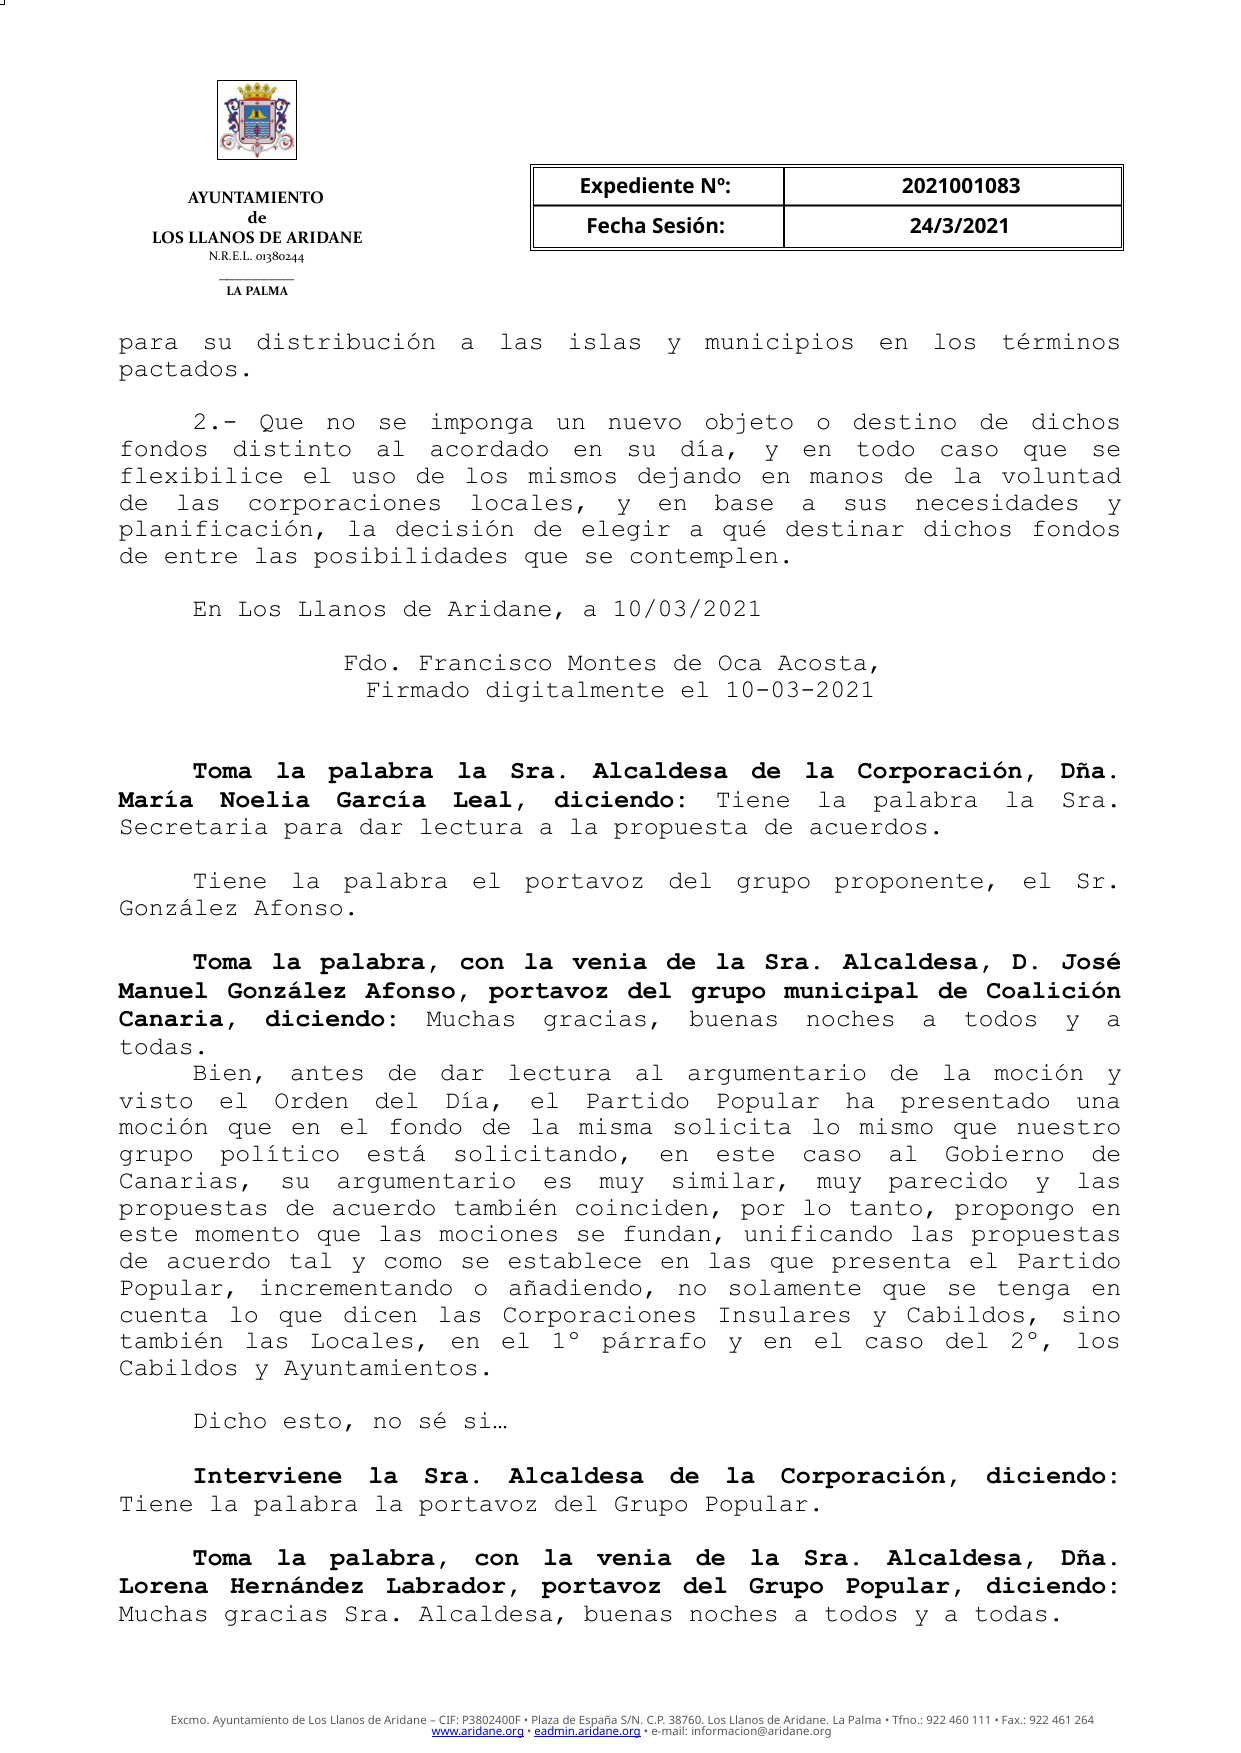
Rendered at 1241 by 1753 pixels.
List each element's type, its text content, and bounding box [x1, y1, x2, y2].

text flexibilice el uso de los mismos dejando en manos de la voluntad [119, 462, 1146, 489]
text Popular, incrementando o añadiendo, no solamente que se tenga en [119, 1274, 1146, 1301]
text fondos distinto al acordado en su día, y en todo caso que se [119, 433, 1146, 462]
text N.R.E.L. 01380244 [208, 250, 327, 262]
picture [531, 165, 1123, 250]
text Muchas gracias Sra. Alcaldesa, buenas noches a todos y a todas. [119, 1600, 1146, 1627]
text visto el Orden del Día, el Partido Popular ha presentado una [119, 1087, 1146, 1113]
text Canarias, su argumentario es muy similar, muy parecido y las [119, 1167, 1146, 1194]
text planificación, la decisión de elegir a qué destinar dichos fondos [119, 516, 1146, 542]
text Fdo. Francisco Montes de Oca Acosta, [343, 648, 908, 676]
text para su distribución a las islas y municipios en los términos [119, 327, 1146, 355]
text de acuerdo tal y como se establece en las que presenta el Partido [119, 1247, 1146, 1274]
text Tiene la palabra el portavoz del grupo proponente, el Sr. [192, 865, 1146, 894]
text Dicho esto, no sé si… [192, 1406, 532, 1435]
text 24/3/2021 [909, 214, 1059, 239]
text Expediente Nº: [579, 173, 761, 198]
picture [218, 81, 296, 159]
text González Afonso. [119, 894, 1146, 921]
text Cabildos y Ayuntamientos. [119, 1354, 1146, 1381]
text En Los Llanos de Aridane, a 10/03/2021 [192, 594, 787, 622]
text grupo político está solicitando, en este caso al Gobierno de [119, 1140, 1146, 1167]
text Canaria, diciendo: Muchas gracias, buenas noches a todos y a [119, 1004, 1146, 1032]
text Secretaria para dar lectura a la propuesta de acuerdos. [119, 813, 1146, 840]
text 2021001083 [902, 173, 1059, 198]
text propuestas de acuerdo también coinciden, por lo tanto, propongo en [119, 1194, 1146, 1220]
text Tiene la palabra la portavoz del Grupo Popular. [119, 1489, 1146, 1517]
text www.aridane.org • eadmin.aridane.org • e-mail: informacion@aridane.org [431, 1724, 834, 1738]
text 2.- Que no se imponga un nuevo objeto o destino de dichos [192, 407, 1146, 433]
text Interviene la Sra. Alcaldesa de la Corporación, diciendo: [192, 1461, 1146, 1489]
text Toma la palabra, con la venia de la Sra. Alcaldesa, D. José [192, 947, 1146, 975]
text LA PALMA [226, 286, 317, 298]
text de [247, 210, 387, 227]
text pactados. [119, 355, 1146, 382]
text este momento que las mociones se fundan, unificando las propuestas [119, 1220, 1146, 1247]
text también las Locales, en el 1º párrafo y en el caso del 2º, los [119, 1327, 1146, 1354]
text _ [317, 266, 327, 282]
text AYUNTAMIENTO [188, 190, 387, 207]
text Lorena Hernández Labrador, portavoz del Grupo Popular, diciendo: [119, 1571, 1146, 1600]
text Fecha Sesión: [586, 214, 761, 239]
text Firmado digitalmente el 10-03-2021 [365, 676, 908, 703]
text Manuel González Afonso, portavoz del grupo municipal de Coalición [119, 975, 1146, 1004]
text Toma la palabra, con la venia de la Sra. Alcaldesa, Dña. [192, 1543, 1146, 1571]
text Toma la palabra la Sra. Alcaldesa de la Corporación, Dña. [192, 756, 1146, 784]
text ________ [226, 266, 317, 282]
text María Noelia García Leal, diciendo: Tiene la palabra la Sra. [119, 784, 1146, 813]
text todas. [119, 1032, 1146, 1060]
text Bien, antes de dar lectura al argumentario de la moción y [192, 1058, 1146, 1087]
text Excmo. Ayuntamiento de Los Llanos de Aridane – CIF: P3802400F • Plaza de España S/N. C.P. 38760. Los Llanos de Aridane. La Palma • Tfno.: 922 460 111 • Fax.: 922 461 264 [171, 1713, 1095, 1727]
text de las corporaciones locales, y en base a sus necesidades y [119, 489, 1146, 516]
text moción que en el fondo de la misma solicita lo mismo que nuestro [119, 1113, 1146, 1140]
text cuenta lo que dicen las Corporaciones Insulares y Cabildos, sino [119, 1301, 1146, 1327]
text LOS LLANOS DE ARIDANE [152, 230, 387, 247]
text _ [219, 266, 226, 279]
text de entre las posibilidades que se contemplen. [119, 542, 1146, 569]
